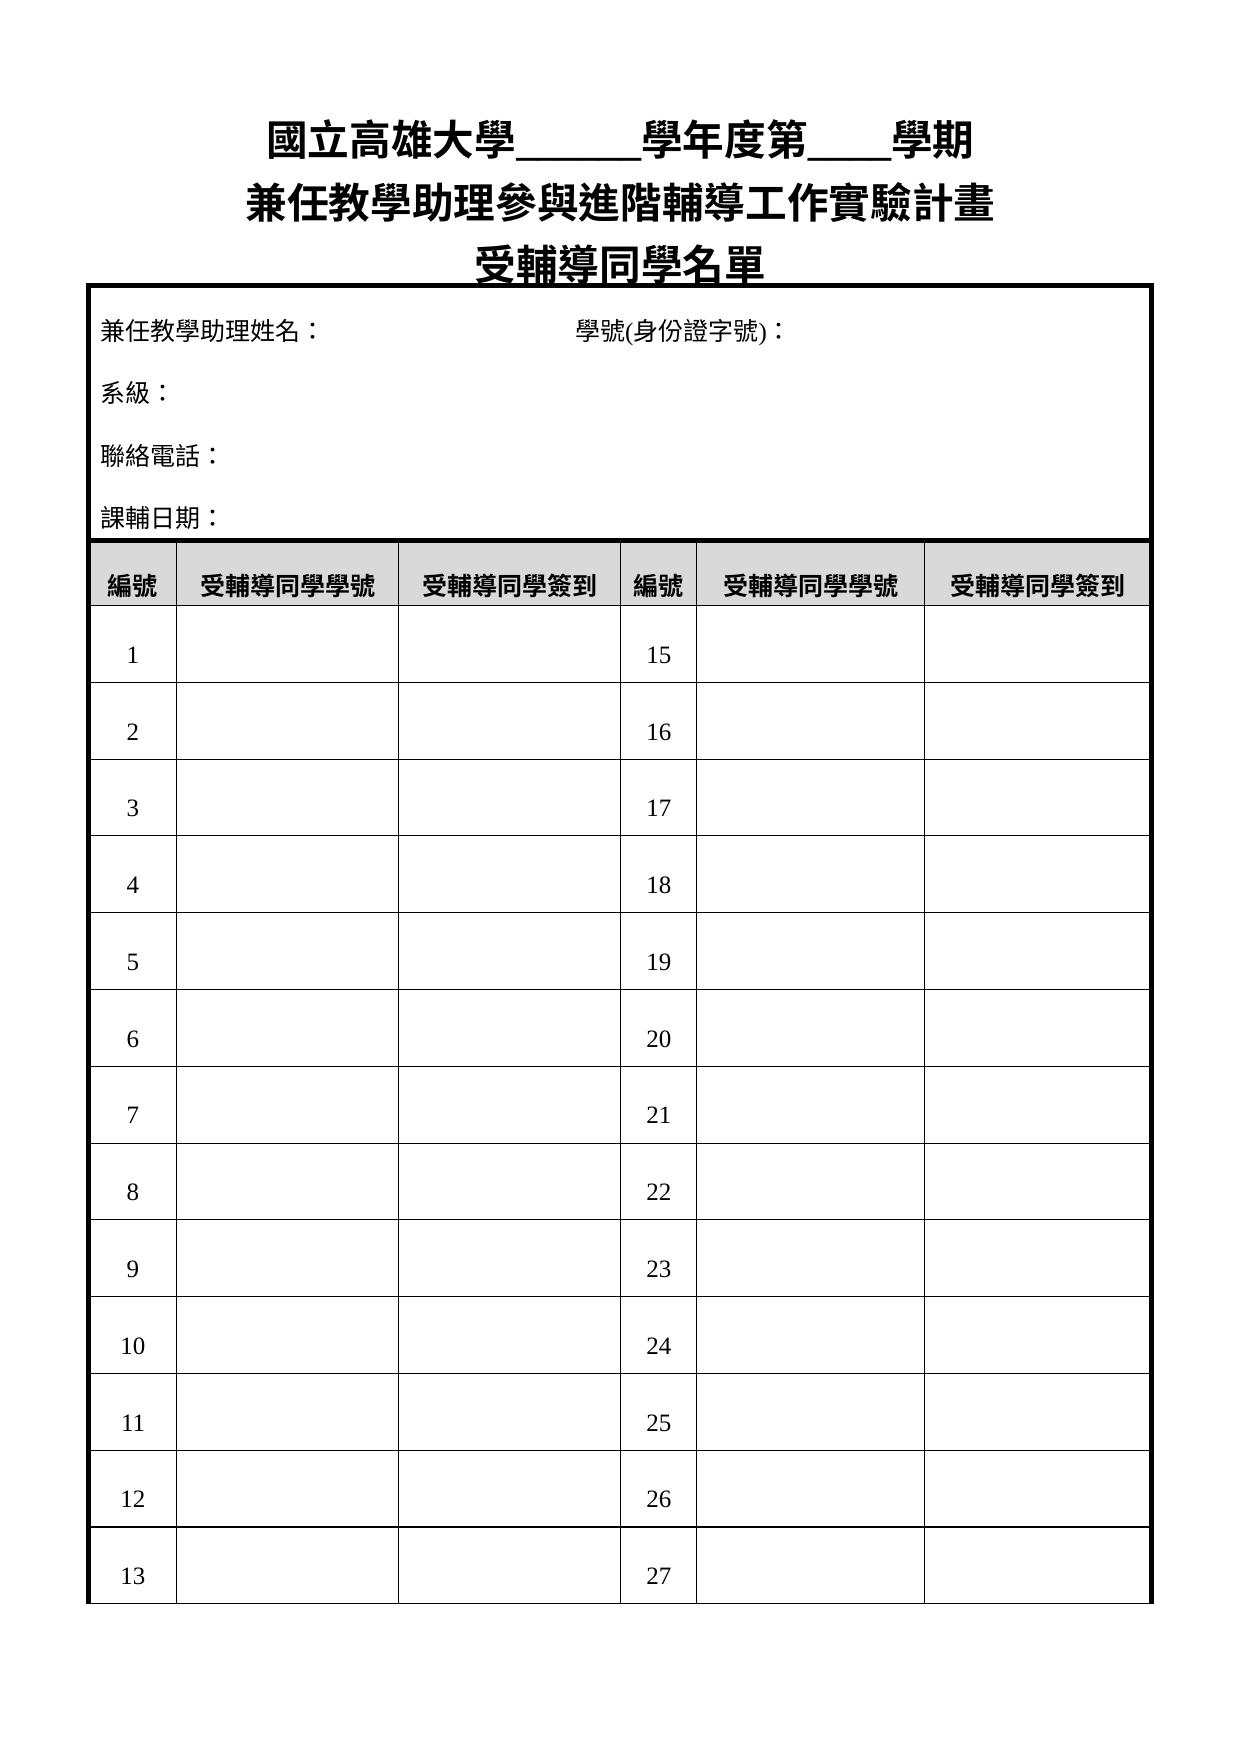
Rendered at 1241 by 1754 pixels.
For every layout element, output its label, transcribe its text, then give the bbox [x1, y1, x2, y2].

table_cell 編號 [91, 543, 176, 605]
table_cell 5 [91, 913, 176, 989]
table_cell 受輔導同學簽到 [925, 543, 1149, 605]
table_cell 21 [621, 1067, 696, 1142]
table_cell [399, 913, 620, 989]
table_cell [177, 1144, 398, 1219]
table_cell 24 [621, 1297, 696, 1373]
table_cell 19 [621, 913, 696, 989]
table_cell [177, 683, 398, 759]
table_cell [177, 836, 398, 912]
table_cell [177, 1297, 398, 1373]
table_cell [697, 990, 924, 1066]
table_cell [177, 913, 398, 989]
table_cell [925, 1451, 1149, 1526]
table_cell [697, 760, 924, 835]
table_cell 1 [91, 606, 176, 682]
table_cell [177, 606, 398, 682]
table_cell 25 [621, 1374, 696, 1449]
table_cell [399, 1451, 620, 1526]
table_cell [697, 913, 924, 989]
table_cell 11 [91, 1374, 176, 1449]
table_cell 20 [621, 990, 696, 1066]
table_cell 7 [91, 1067, 176, 1142]
table_cell [697, 1067, 924, 1142]
table_cell 4 [91, 836, 176, 912]
table_cell 15 [621, 606, 696, 682]
table_cell 編號 [621, 543, 696, 605]
table_cell [697, 1297, 924, 1373]
table_cell 受輔導同學簽到 [399, 543, 620, 605]
table_cell [925, 836, 1149, 912]
table_cell [399, 1220, 620, 1296]
table_cell [925, 913, 1149, 989]
table_cell [399, 1297, 620, 1373]
table_cell [399, 1067, 620, 1142]
table_cell 27 [621, 1528, 696, 1603]
table_cell [399, 1374, 620, 1449]
table_cell [399, 1528, 620, 1603]
table_cell [399, 683, 620, 759]
table_cell [697, 1451, 924, 1526]
table_cell [925, 683, 1149, 759]
table_cell [925, 1374, 1149, 1449]
table_cell [697, 1374, 924, 1449]
table_cell [177, 990, 398, 1066]
table_cell [399, 836, 620, 912]
table_cell 23 [621, 1220, 696, 1296]
table_cell [177, 1067, 398, 1142]
table_cell [925, 1297, 1149, 1373]
table_cell [177, 1451, 398, 1526]
text 國立高雄大學______學年度第____學期 [89, 96, 1152, 158]
table_cell [925, 1528, 1149, 1603]
table_cell 受輔導同學學號 [697, 543, 924, 605]
table_cell [697, 836, 924, 912]
table_cell 6 [91, 990, 176, 1066]
table_cell 18 [621, 836, 696, 912]
table_cell [399, 760, 620, 835]
table_cell [697, 606, 924, 682]
table_cell [925, 1067, 1149, 1142]
table_cell 2 [91, 683, 176, 759]
table_cell [697, 1220, 924, 1296]
table_cell [925, 990, 1149, 1066]
table_cell 22 [621, 1144, 696, 1219]
table_cell [177, 760, 398, 835]
table_cell 16 [621, 683, 696, 759]
table_cell 8 [91, 1144, 176, 1219]
table_cell [697, 1144, 924, 1219]
text 兼任教學助理參與進階輔導工作實驗計畫 [89, 158, 1152, 221]
table_cell [177, 1374, 398, 1449]
table_cell 13 [91, 1528, 176, 1603]
table_cell [399, 990, 620, 1066]
table_cell 10 [91, 1297, 176, 1373]
table_cell 3 [91, 760, 176, 835]
table_cell 受輔導同學學號 [177, 543, 398, 605]
table_cell 12 [91, 1451, 176, 1526]
table_cell [399, 606, 620, 682]
table_cell [925, 606, 1149, 682]
table_cell [925, 1144, 1149, 1219]
table_cell 9 [91, 1220, 176, 1296]
table_cell [925, 1220, 1149, 1296]
table_cell 26 [621, 1451, 696, 1526]
table_cell [697, 683, 924, 759]
table_cell [177, 1528, 398, 1603]
table_cell 17 [621, 760, 696, 835]
table_cell [697, 1528, 924, 1603]
table_cell [177, 1220, 398, 1296]
table_cell [925, 760, 1149, 835]
table_cell [399, 1144, 620, 1219]
text 受輔導同學名單 [89, 221, 1152, 283]
table_header 兼任教學助理姓名： 學號(身份證字號)： 系級： 聯絡電話： 課輔日期： [91, 288, 1149, 538]
